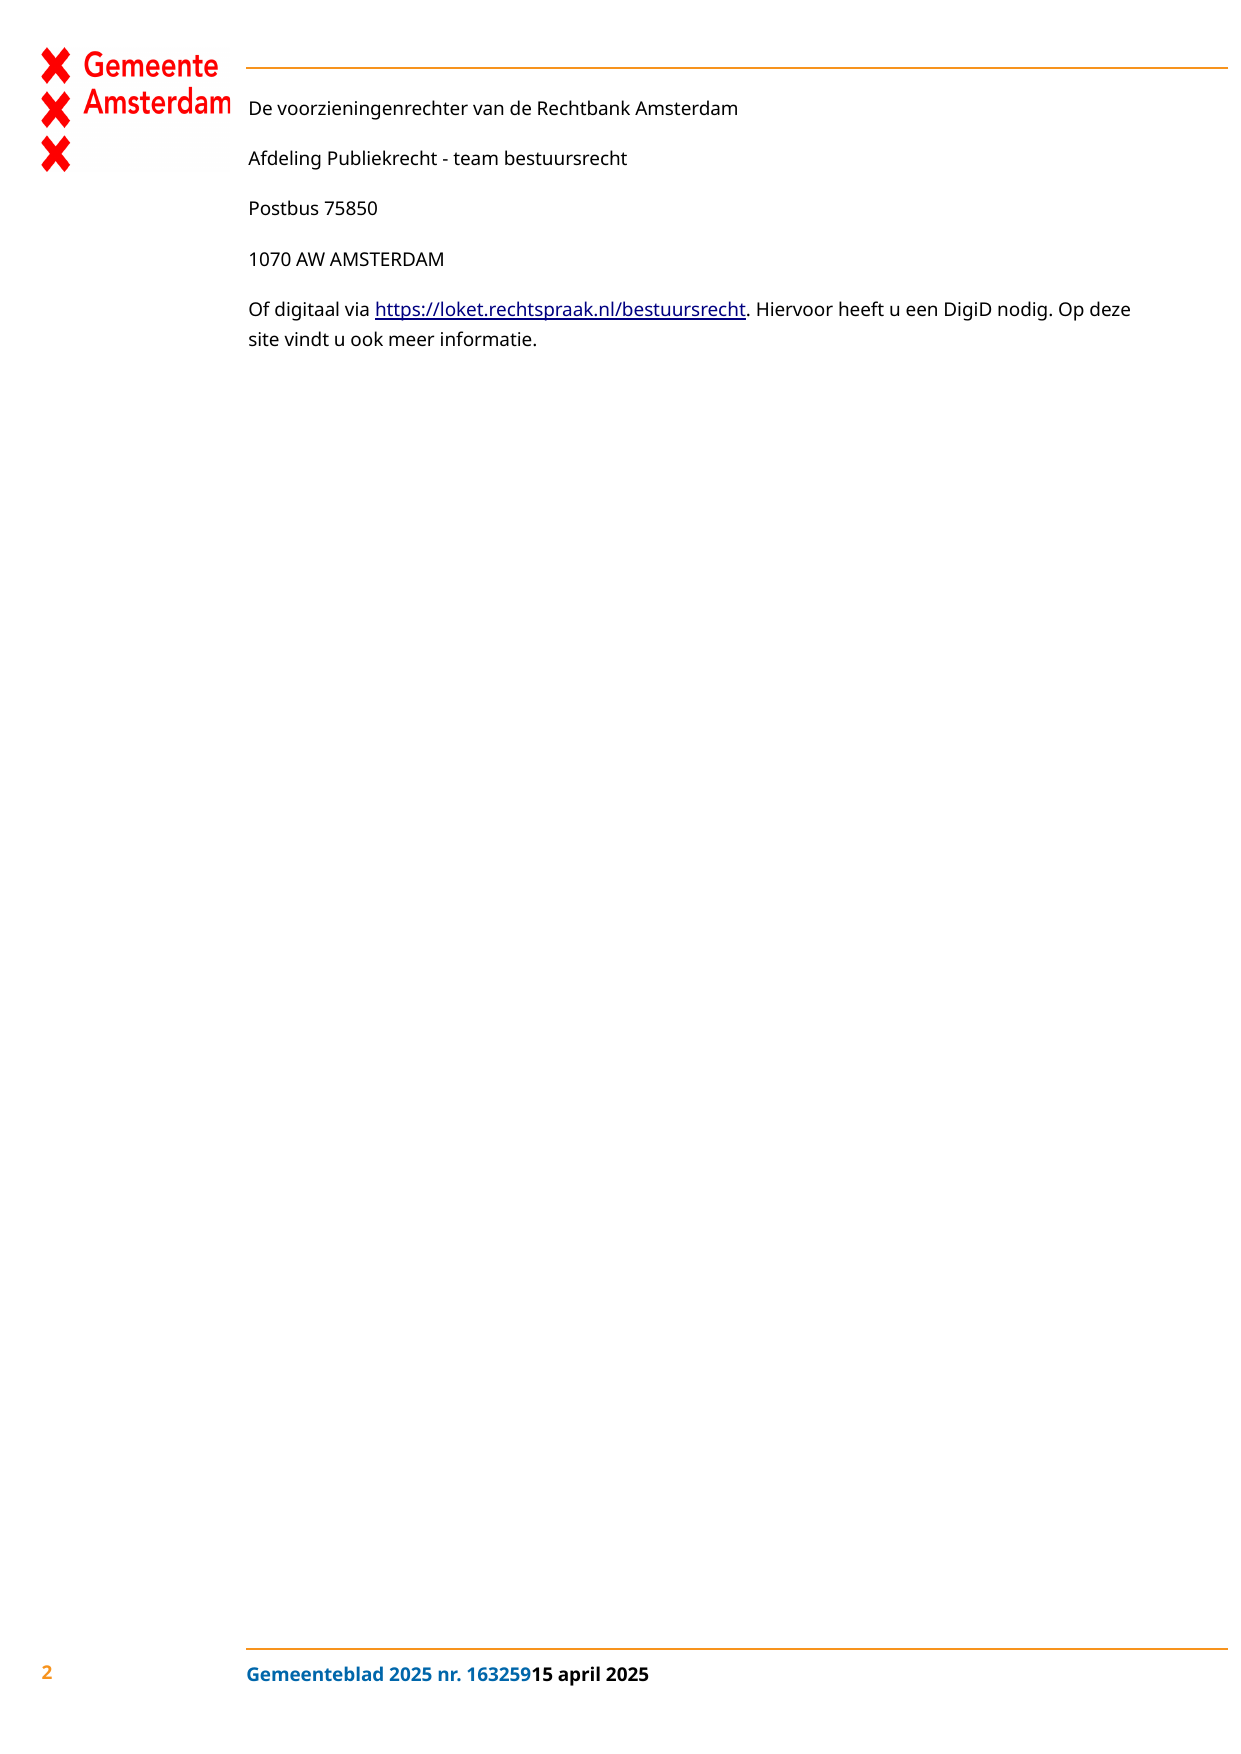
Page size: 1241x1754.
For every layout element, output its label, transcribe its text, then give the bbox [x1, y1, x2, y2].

text De voorzieningenrechter van de Rechtbank Amsterdam [248, 95, 1152, 121]
text Postbus 75850 [248, 196, 1152, 221]
text Afdeling Publiekrecht - team bestuursrecht [248, 145, 1152, 171]
picture [41, 47, 231, 172]
text Of digitaal via https://loket.rechtspraak.nl/bestuursrecht. Hiervoor heeft u een DigiD nodig. Op deze site vindt u ook meer informatie. [248, 296, 1152, 352]
text 1070 AW AMSTERDAM [248, 246, 1152, 272]
